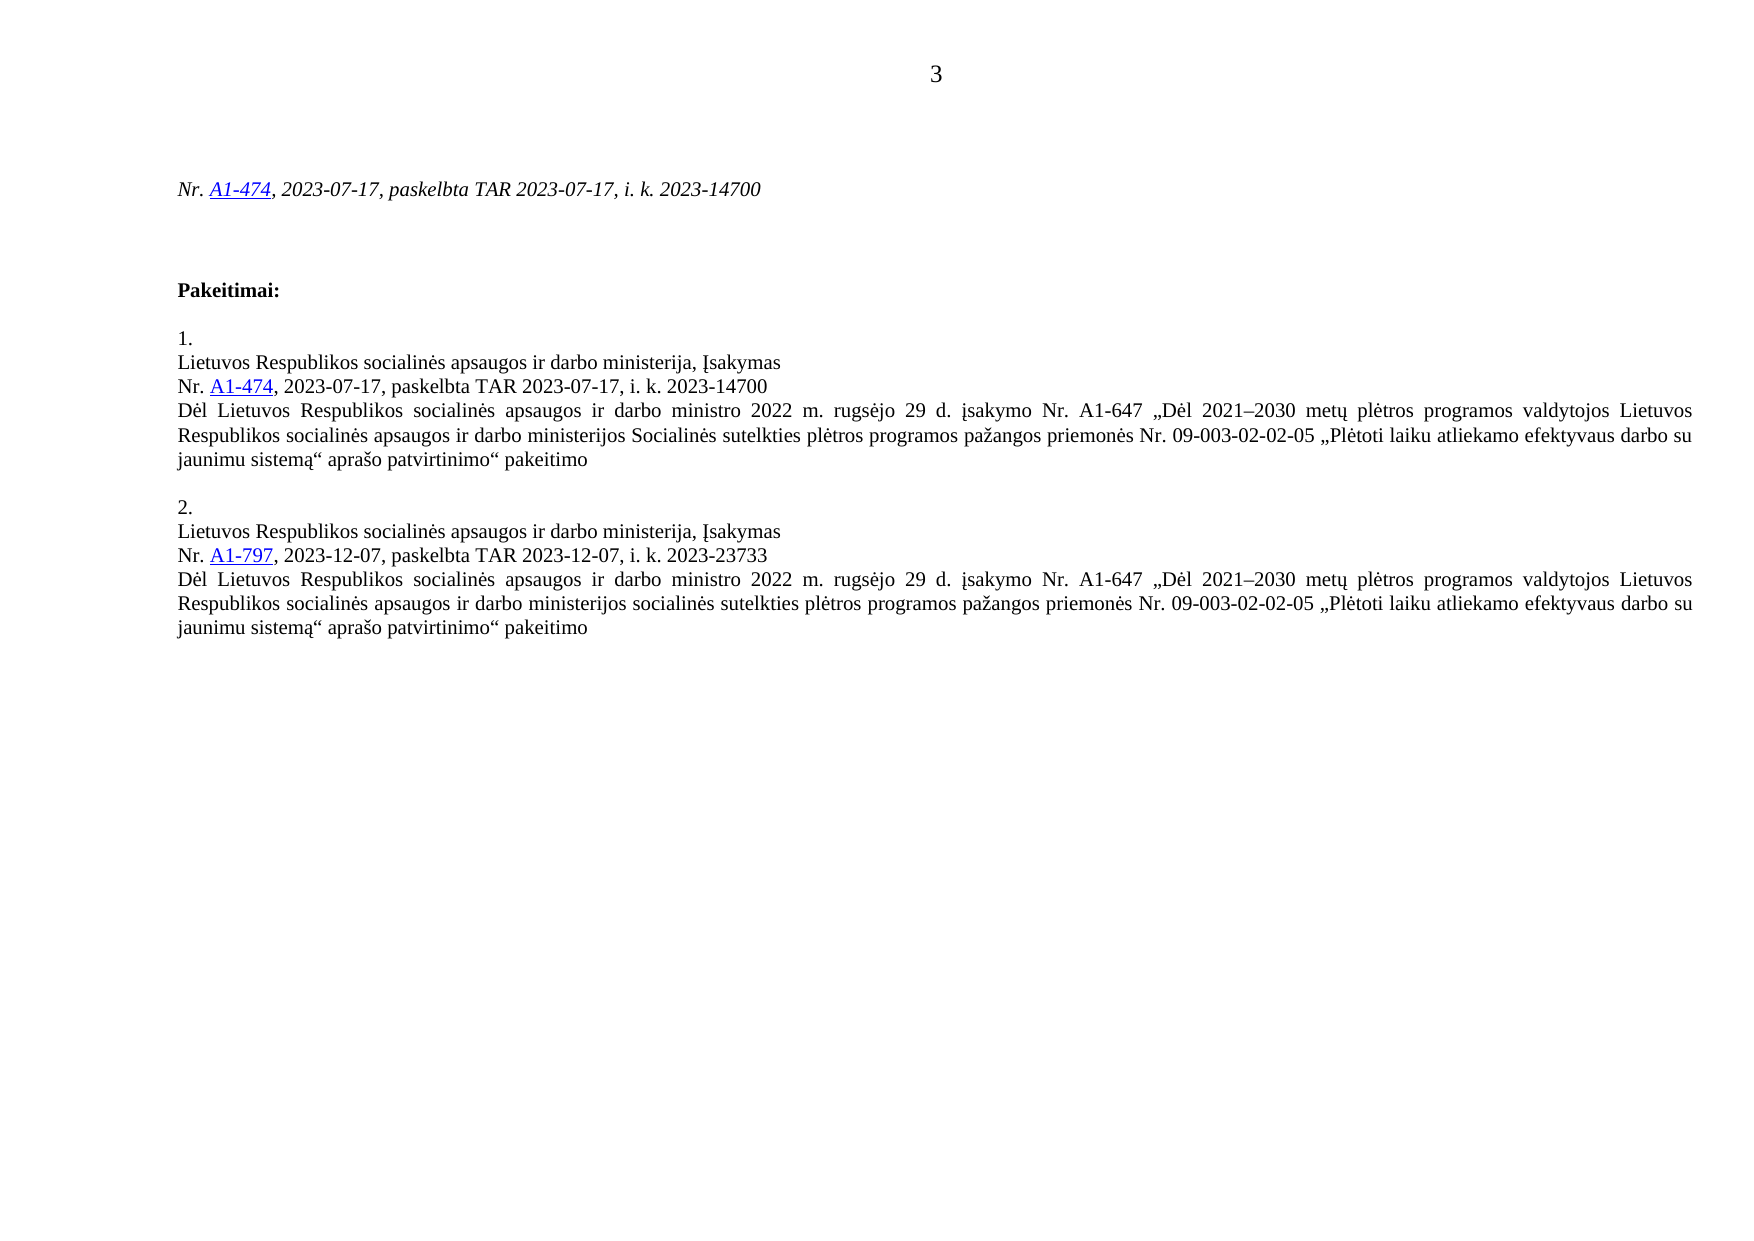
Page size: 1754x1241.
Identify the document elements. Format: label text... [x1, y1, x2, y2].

text Lietuvos Respublikos socialinės apsaugos ir darbo ministerija, Įsakymas [177, 350, 1695, 374]
text Lietuvos Respublikos socialinės apsaugos ir darbo ministerija, Įsakymas [177, 519, 1695, 543]
text Pakeitimai: [177, 278, 1695, 302]
text Nr. A1-474, 2023-07-17, paskelbta TAR 2023-07-17, i. k. 2023-14700 [177, 177, 1695, 201]
text Nr. A1-474, 2023-07-17, paskelbta TAR 2023-07-17, i. k. 2023-14700 [177, 374, 1695, 398]
text Dėl Lietuvos Respublikos socialinės apsaugos ir darbo ministro 2022 m. rugsėjo 29 d. įsakymo Nr. A1-647 „Dėl 2021–2030 metų plėtros programos valdytojos Lietuvos Respublikos socialinės apsaugos ir darbo ministerijos socialinės sutelkties plėtros programos pažangos priemonės Nr. 09-003-02-02-05 „Plėtoti laiku atliekamo efektyvaus darbo su jaunimu sistemą“ aprašo patvirtinimo“ pakeitimo [177, 567, 1695, 639]
text 2. [177, 495, 1695, 519]
text 1. [177, 326, 1695, 350]
text Nr. A1-797, 2023-12-07, paskelbta TAR 2023-12-07, i. k. 2023-23733 [177, 543, 1695, 567]
text Dėl Lietuvos Respublikos socialinės apsaugos ir darbo ministro 2022 m. rugsėjo 29 d. įsakymo Nr. A1-647 „Dėl 2021–2030 metų plėtros programos valdytojos Lietuvos Respublikos socialinės apsaugos ir darbo ministerijos Socialinės sutelkties plėtros programos pažangos priemonės Nr. 09-003-02-02-05 „Plėtoti laiku atliekamo efektyvaus darbo su jaunimu sistemą“ aprašo patvirtinimo“ pakeitimo [177, 398, 1695, 471]
